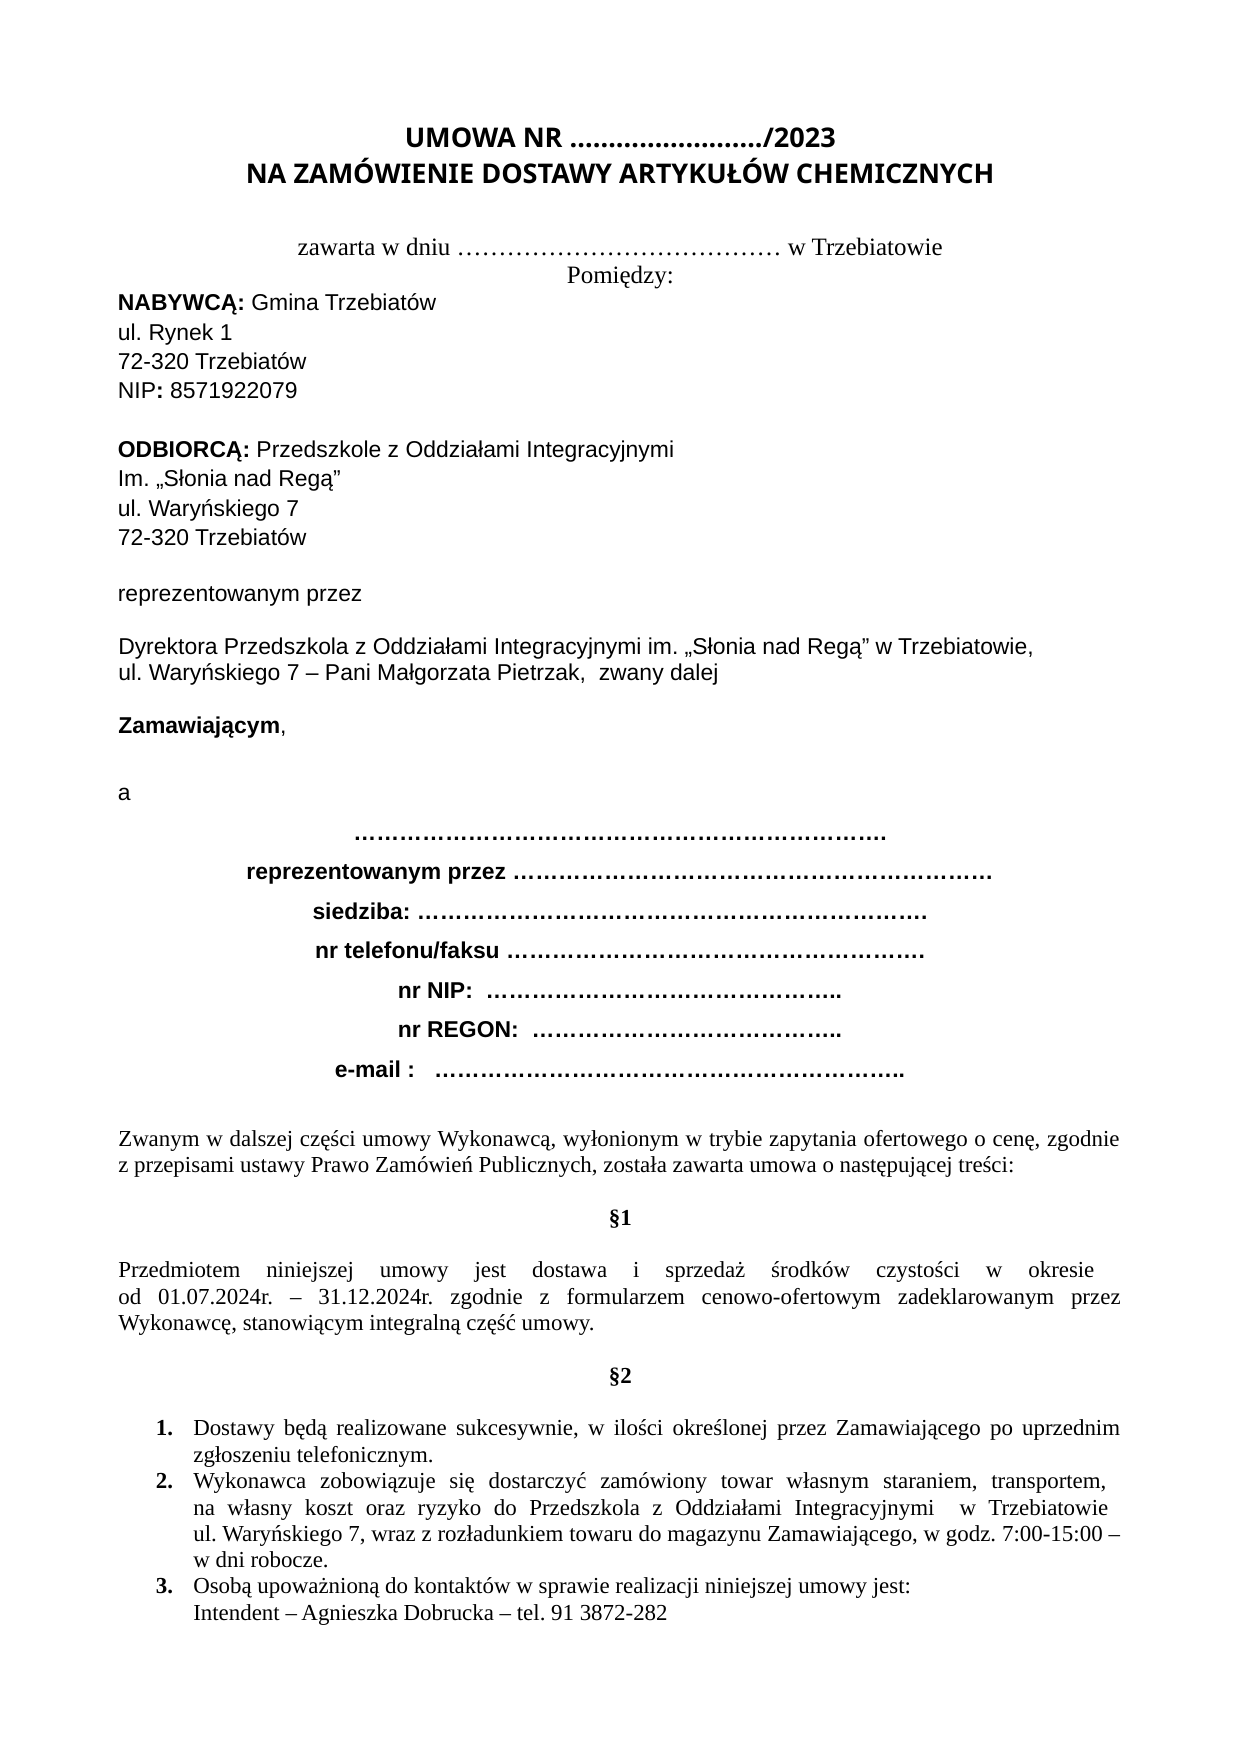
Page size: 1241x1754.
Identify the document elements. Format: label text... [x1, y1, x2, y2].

text nr NIP: ……………………………………….. [118, 977, 1122, 1003]
list Dostawy będą realizowane sukcesywnie, w ilości określonej przez Zamawiającego po uprzednim zgłoszeniu telefonicznym. [156, 1414, 1122, 1467]
text Dyrektora Przedszkola z Oddziałami Integracyjnymi im. „Słonia nad Regą” w Trzebiatowie, ul. Waryńskiego 7 – Pani Małgorzata Pietrzak, zwany dalej [118, 633, 1121, 685]
text Zamawiającym, [118, 712, 1121, 738]
text siedziba: …………………………………………………………. [118, 898, 1122, 924]
text 72-320 Trzebiatów [118, 348, 1122, 374]
text a [118, 778, 1122, 805]
list Wykonawca zobowiązuje się dostarczyć zamówiony towar własnym staraniem, transportem, na własny koszt oraz ryzyko do Przedszkola z Oddziałami Integracyjnymi w Trzebiatowie ul. Waryńskiego 7, wraz z rozładunkiem towaru do magazynu Zamawiającego, w godz. 7:00-15:00 – w dni robocze. [156, 1467, 1122, 1573]
text ODBIORCĄ: Przedszkole z Oddziałami Integracyjnymi [118, 436, 1122, 462]
text NIP: 8571922079 [118, 377, 1122, 404]
text §1 [118, 1204, 1122, 1230]
text reprezentowanym przez [118, 580, 1122, 606]
text nr telefonu/faksu ………………………………………………. [118, 937, 1122, 964]
text nr REGON: ………………………………….. [118, 1016, 1122, 1043]
text ……………………………………………………………. [118, 819, 1122, 845]
text e-mail : …………………………………………………….. [118, 1056, 1122, 1082]
text Im. „Słonia nad Regą” [118, 465, 1122, 491]
text zawarta w dniu ………………………………… w Trzebiatowie [118, 232, 1122, 260]
text ul. Waryńskiego 7 [118, 494, 1122, 521]
list Osobą upoważnioną do kontaktów w sprawie realizacji niniejszej umowy jest: [156, 1573, 1122, 1599]
text NA ZAMÓWIENIE DOSTAWY ARTYKUŁÓW CHEMICZNYCH [118, 155, 1122, 192]
text Przedmiotem niniejszej umowy jest dostawa i sprzedaż środków czystości w okresie od 01.07.2024r. – 31.12.2024r. zgodnie z formularzem cenowo-ofertowym zadeklarowanym przez Wykonawcę, stanowiącym integralną część umowy. [118, 1256, 1122, 1335]
text NABYWCĄ: Gmina Trzebiatów [118, 289, 1122, 315]
text UMOWA NR ……………………./2023 [118, 118, 1122, 155]
text 72-320 Trzebiatów [118, 524, 1122, 550]
text §2 [118, 1362, 1122, 1388]
text Intendent – Agnieszka Dobrucka – tel. 91 3872-282 [193, 1599, 1122, 1625]
text ul. Rynek 1 [118, 318, 1122, 345]
text reprezentowanym przez ……………………………………………………… [118, 858, 1122, 885]
text Zwanym w dalszej części umowy Wykonawcą, wyłonionym w trybie zapytania ofertowego o cenę, zgodnie z przepisami ustawy Prawo Zamówień Publicznych, została zawarta umowa o następującej treści: [118, 1124, 1122, 1177]
text Pomiędzy: [118, 260, 1122, 289]
